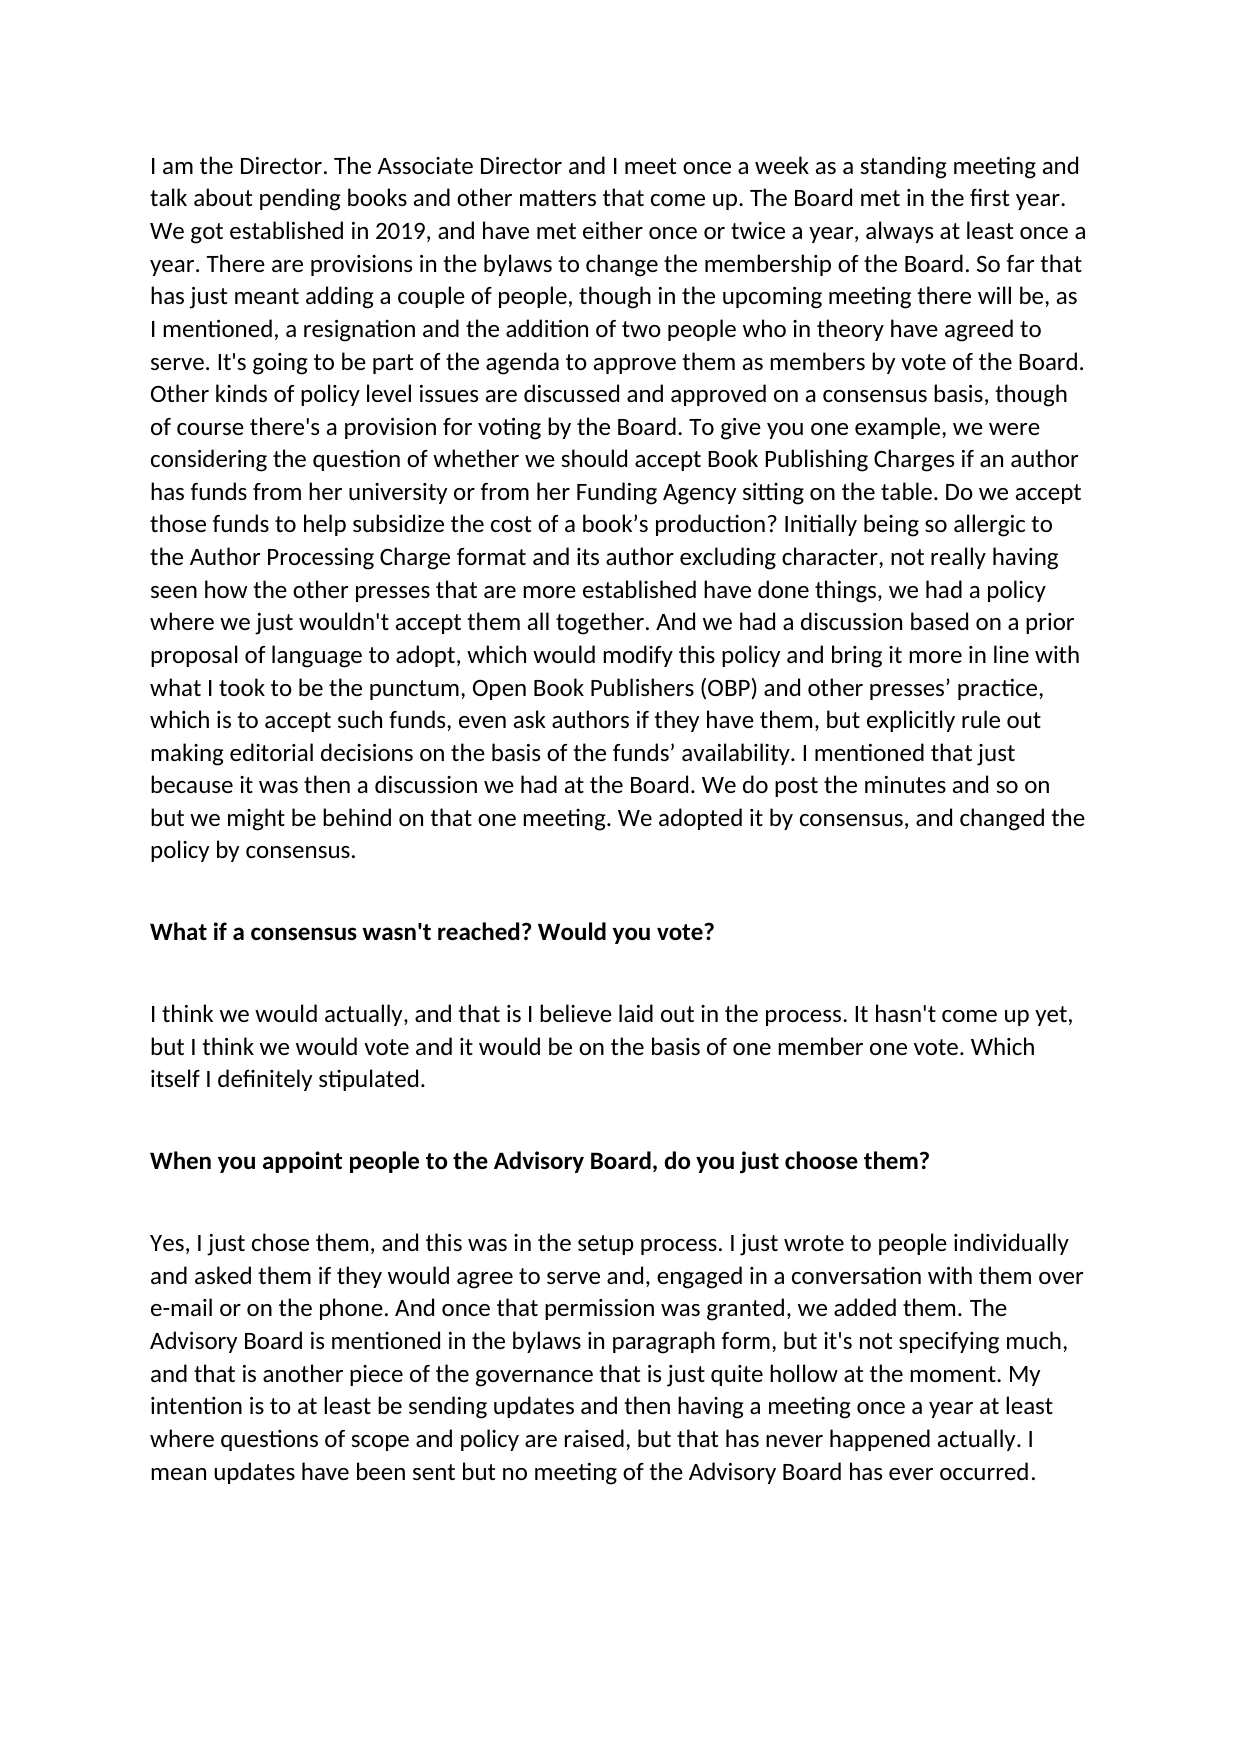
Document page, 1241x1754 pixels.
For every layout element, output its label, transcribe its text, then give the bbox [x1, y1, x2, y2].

text I am the Director. The Associate Director and I meet once a week as a standing meeting and talk about pending books and other matters that come up. The Board met in the first year. We got established in 2019, and have met either once or twice a year, always at least once a year. There are provisions in the bylaws to change the membership of the Board. So far that has just meant adding a couple of people, though in the upcoming meeting there will be, as I mentioned, a resignation and the addition of two people who in theory have agreed to serve. It's going to be part of the agenda to approve them as members by vote of the Board. Other kinds of policy level issues are discussed and approved on a consensus basis, though of course there's a provision for voting by the Board. To give you one example, we were considering the question of whether we should accept Book Publishing Charges if an author has funds from her university or from her Funding Agency sitting on the table. Do we accept those funds to help subsidize the cost of a book’s production? Initially being so allergic to the Author Processing Charge format and its author excluding character, not really having seen how the other presses that are more established have done things, we had a policy where we just wouldn't accept them all together. And we had a discussion based on a prior proposal of language to adopt, which would modify this policy and bring it more in line with what I took to be the punctum, Open Book Publishers (OBP) and other presses’ practice, which is to accept such funds, even ask authors if they have them, but explicitly rule out making editorial decisions on the basis of the funds’ availability. I mentioned that just because it was then a discussion we had at the Board. We do post the minutes and so on but we might be behind on that one meeting. We adopted it by consensus, and changed the policy by consensus. [150, 150, 1090, 865]
text When you appoint people to the Advisory Board, do you just choose them? [150, 1113, 1090, 1176]
text I think we would actually, and that is I believe laid out in the process. It hasn't come up yet, but I think we would vote and it would be on the basis of one member one vote. Which itself I definitely stipulated. [150, 966, 1090, 1094]
text What if a consensus wasn't reached? Would you vote? [150, 884, 1090, 947]
text Yes, I just chose them, and this was in the setup process. I just wrote to people individually and asked them if they would agree to serve and, engaged in a conversation with them over e-mail or on the phone. And once that permission was granted, we added them. The Advisory Board is mentioned in the bylaws in paragraph form, but it's not specifying much, and that is another piece of the governance that is just quite hollow at the moment. My intention is to at least be sending updates and then having a meeting once a year at least where questions of scope and policy are raised, but that has never happened actually. I mean updates have been sent but no meeting of the Advisory Board has ever occurred. [150, 1195, 1090, 1486]
